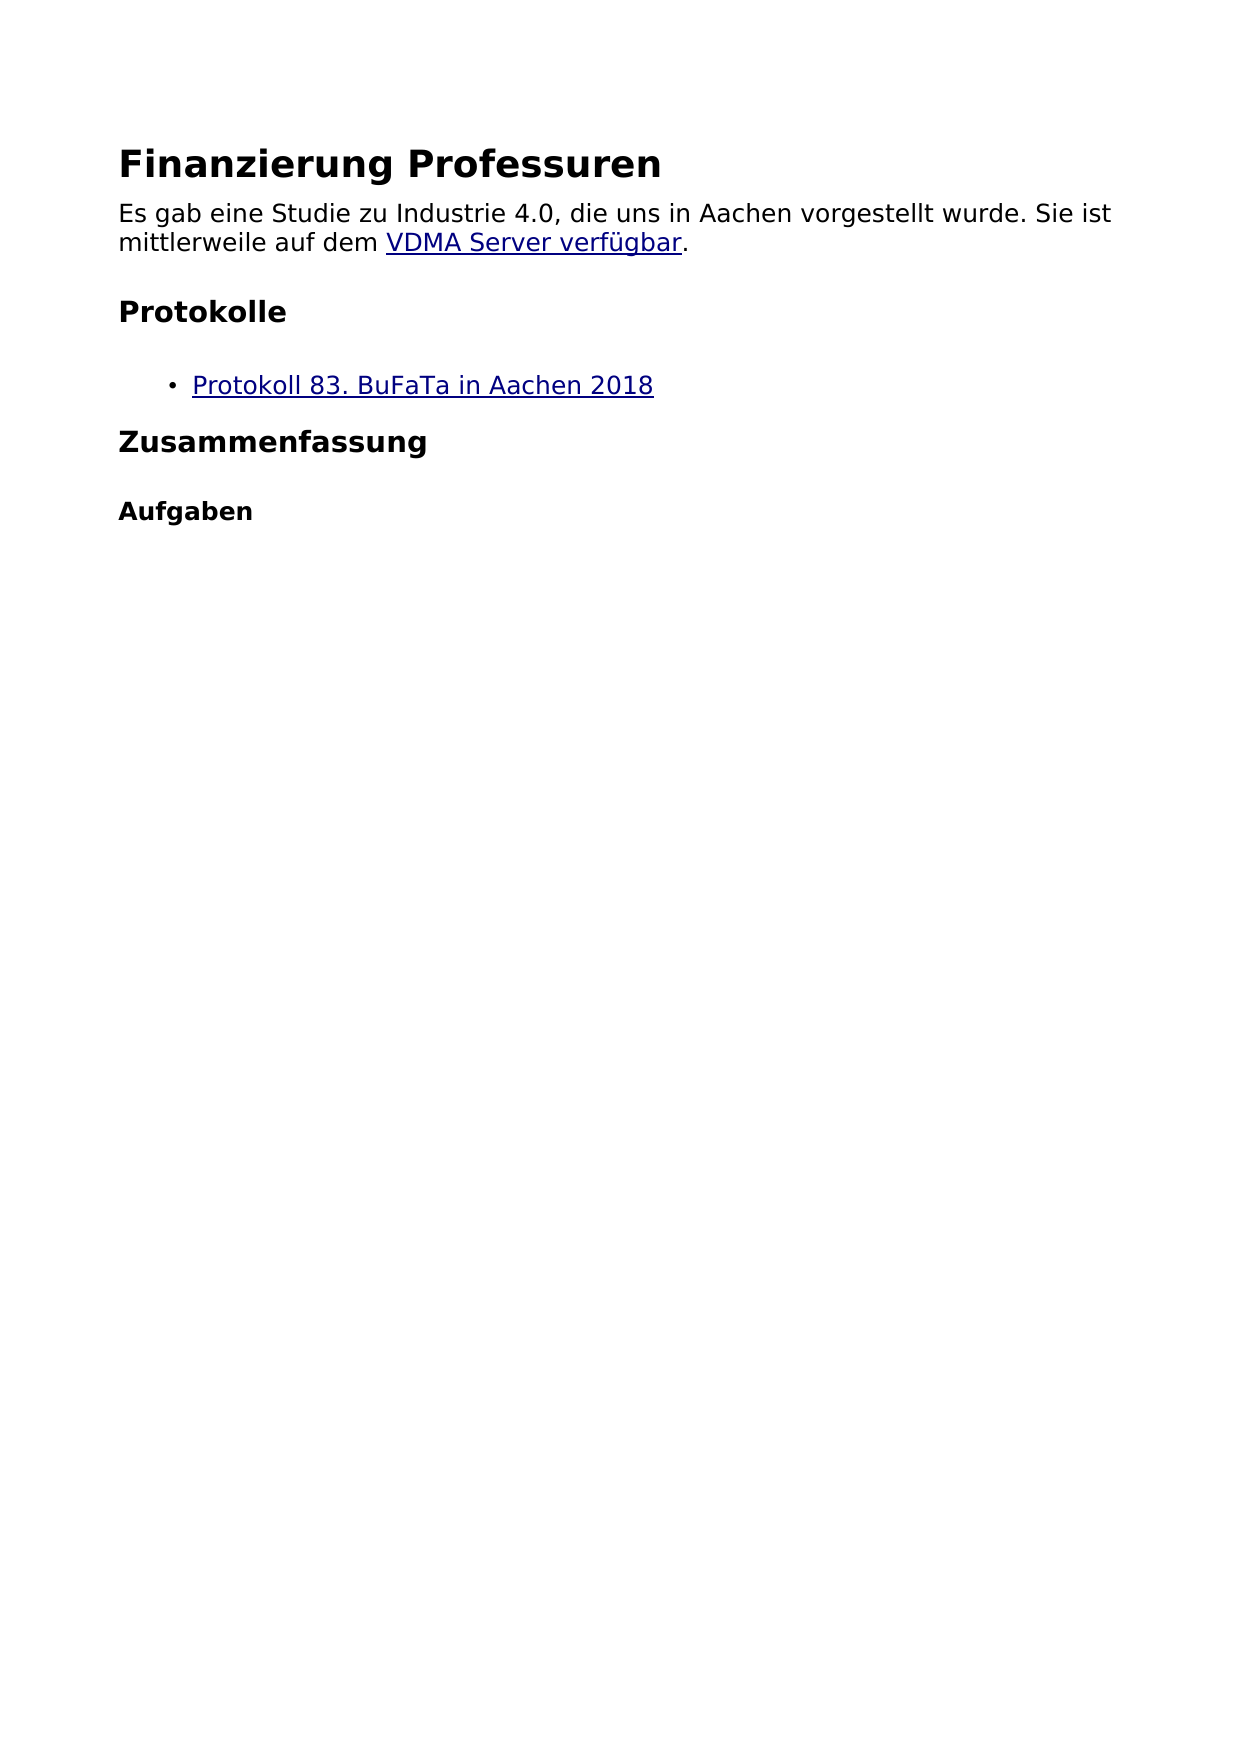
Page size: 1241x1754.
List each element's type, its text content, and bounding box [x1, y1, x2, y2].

list Protokoll 83. BuFaTa in Aachen 2018 [177, 371, 1122, 400]
subtitle Aufgaben [118, 497, 1122, 526]
subtitle Zusammenfassung [118, 425, 1122, 459]
subtitle Finanzierung Professuren [118, 143, 1122, 187]
subtitle Protokolle [118, 295, 1122, 329]
text Es gab eine Studie zu Industrie 4.0, die uns in Aachen vorgestellt wurde. Sie ist mittlerweile auf dem VDMA Server verfügbar. [118, 199, 1122, 258]
